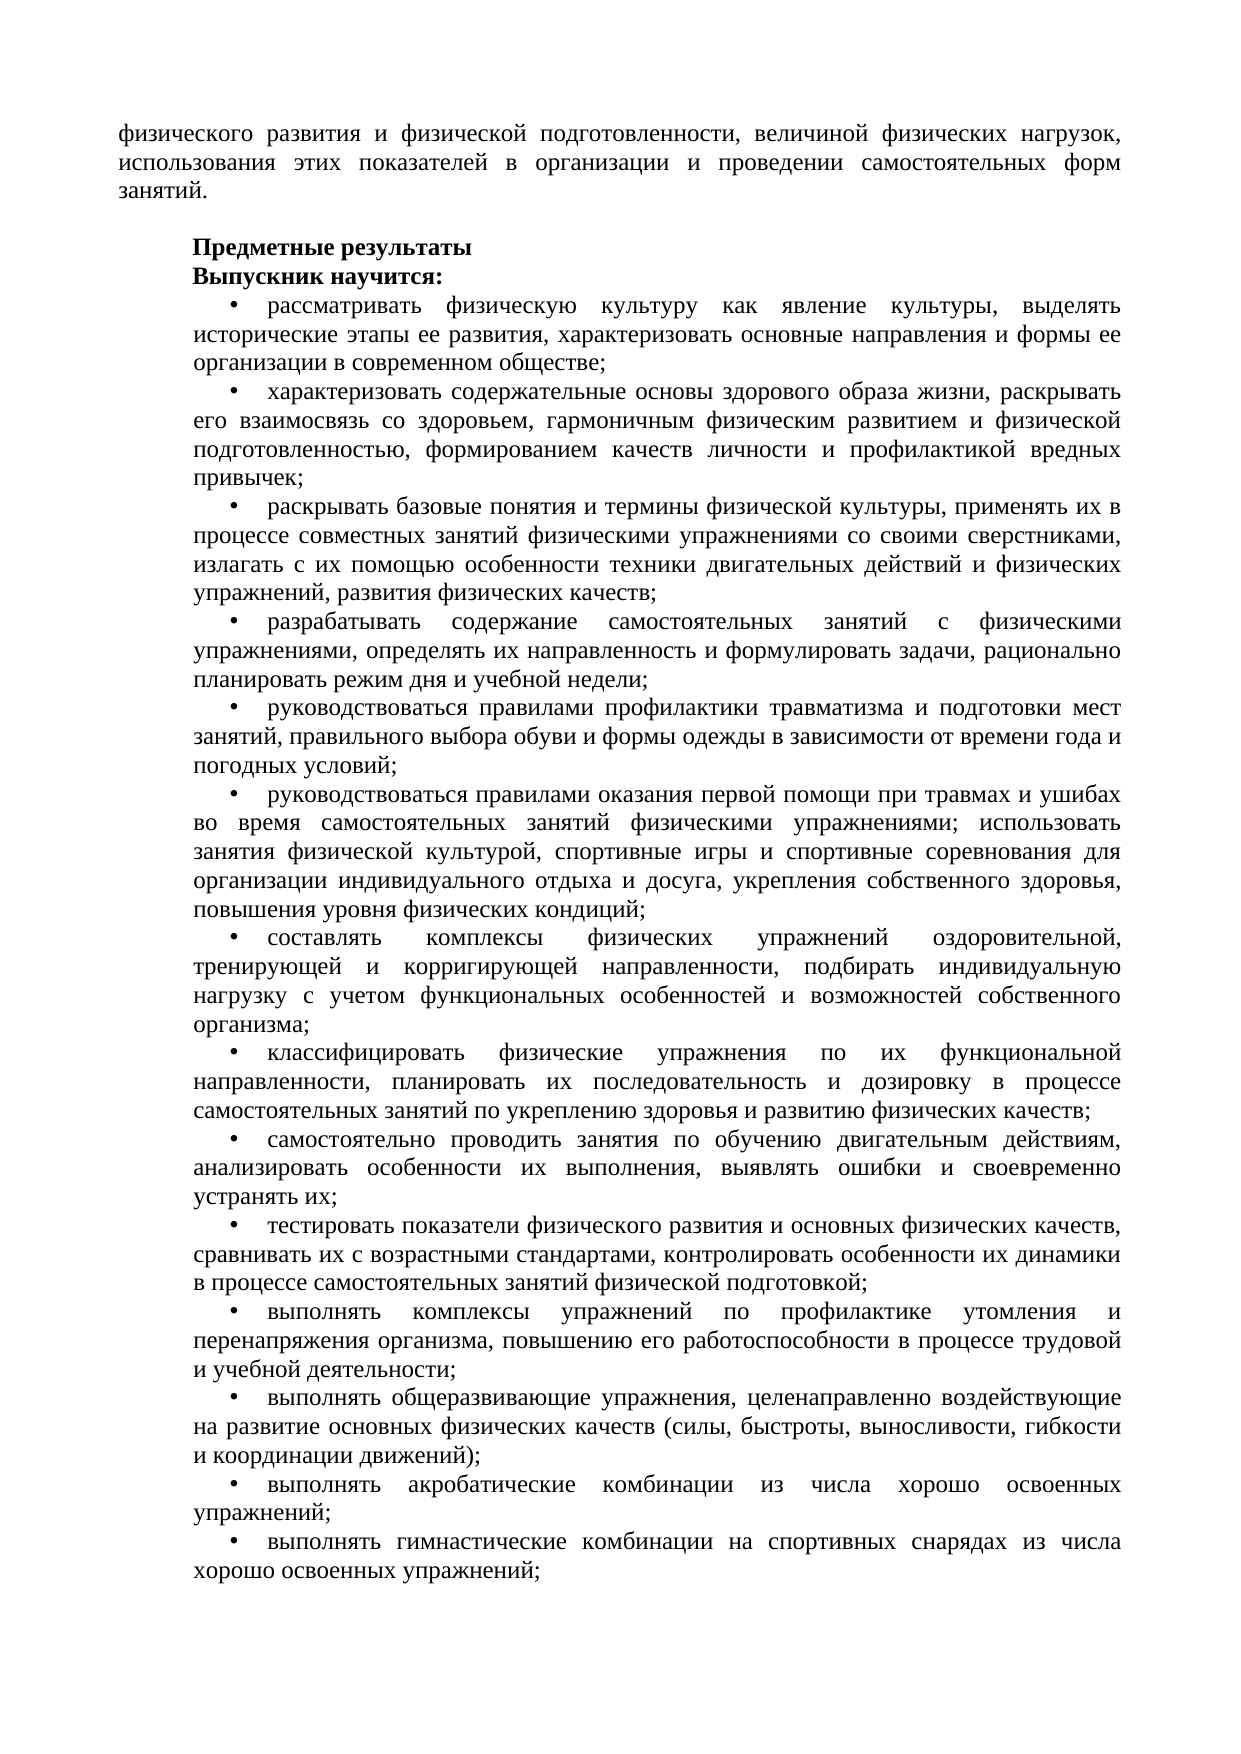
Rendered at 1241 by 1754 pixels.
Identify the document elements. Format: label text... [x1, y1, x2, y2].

list раскрывать базовые понятия и термины физической культуры, применять их в процессе совместных занятий физическими упражнениями со своими сверстниками, излагать с их помощью особенности техники двигательных действий и физических упражнений, развития физических качеств; [156, 491, 1122, 606]
list классифицировать физические упражнения по их функциональной направленности, планировать их последовательность и дозировку в процессе самостоятельных занятий по укреплению здоровья и развитию физических качеств; [156, 1037, 1122, 1124]
list характеризовать содержательные основы здорового образа жизни, раскрывать его взаимосвязь со здоровьем, гармоничным физическим развитием и физической подготовленностью, формированием качеств личности и профилактикой вредных привычек; [156, 376, 1122, 491]
text Предметные результаты [118, 232, 1122, 261]
list разрабатывать содержание самостоятельных занятий с физическими упражнениями, определять их направленность и формулировать задачи, рационально планировать режим дня и учебной недели; [156, 606, 1122, 692]
list рассматривать физическую культуру как явление культуры, выделять исторические этапы ее развития, характеризовать основные направления и формы ее организации в современном обществе; [156, 290, 1122, 376]
list руководствоваться правилами оказания первой помощи при травмах и ушибах во время самостоятельных занятий физическими упражнениями; использовать занятия физической культурой, спортивные игры и спортивные соревнования для организации индивидуального отдыха и досуга, укрепления собственного здоровья, повышения уровня физических кондиций; [156, 779, 1122, 922]
list тестировать показатели физического развития и основных физических качеств, сравнивать их с возрастными стандартами, контролировать особенности их динамики в процессе самостоятельных занятий физической подготовкой; [156, 1210, 1122, 1296]
list выполнять комплексы упражнений по профилактике утомления и перенапряжения организма, повышению его работоспособности в процессе трудовой и учебной деятельности; [156, 1296, 1122, 1382]
list самостоятельно проводить занятия по обучению двигательным действиям, анализировать особенности их выполнения, выявлять ошибки и своевременно устранять их; [156, 1124, 1122, 1210]
list выполнять гимнастические комбинации на спортивных снарядах из числа хорошо освоенных упражнений; [156, 1526, 1122, 1584]
list выполнять общеразвивающие упражнения, целенаправленно воздействующие на развитие основных физических качеств (силы, быстроты, выносливости, гибкости и координации движений); [156, 1382, 1122, 1469]
text физического развития и физической подготовленности, величиной физических нагрузок, использования этих показателей в организации и проведении самостоятельных форм занятий. [118, 118, 1122, 204]
list руководствоваться правилами профилактики травматизма и подготовки мест занятий, правильного выбора обуви и формы одежды в зависимости от времени года и погодных условий; [156, 692, 1122, 779]
list составлять комплексы физических упражнений оздоровительной, тренирующей и корригирующей направленности, подбирать индивидуальную нагрузку с учетом функциональных особенностей и возможностей собственного организма; [156, 922, 1122, 1037]
list выполнять акробатические комбинации из числа хорошо освоенных упражнений; [156, 1469, 1122, 1526]
text Выпускник научится: [118, 261, 1122, 290]
